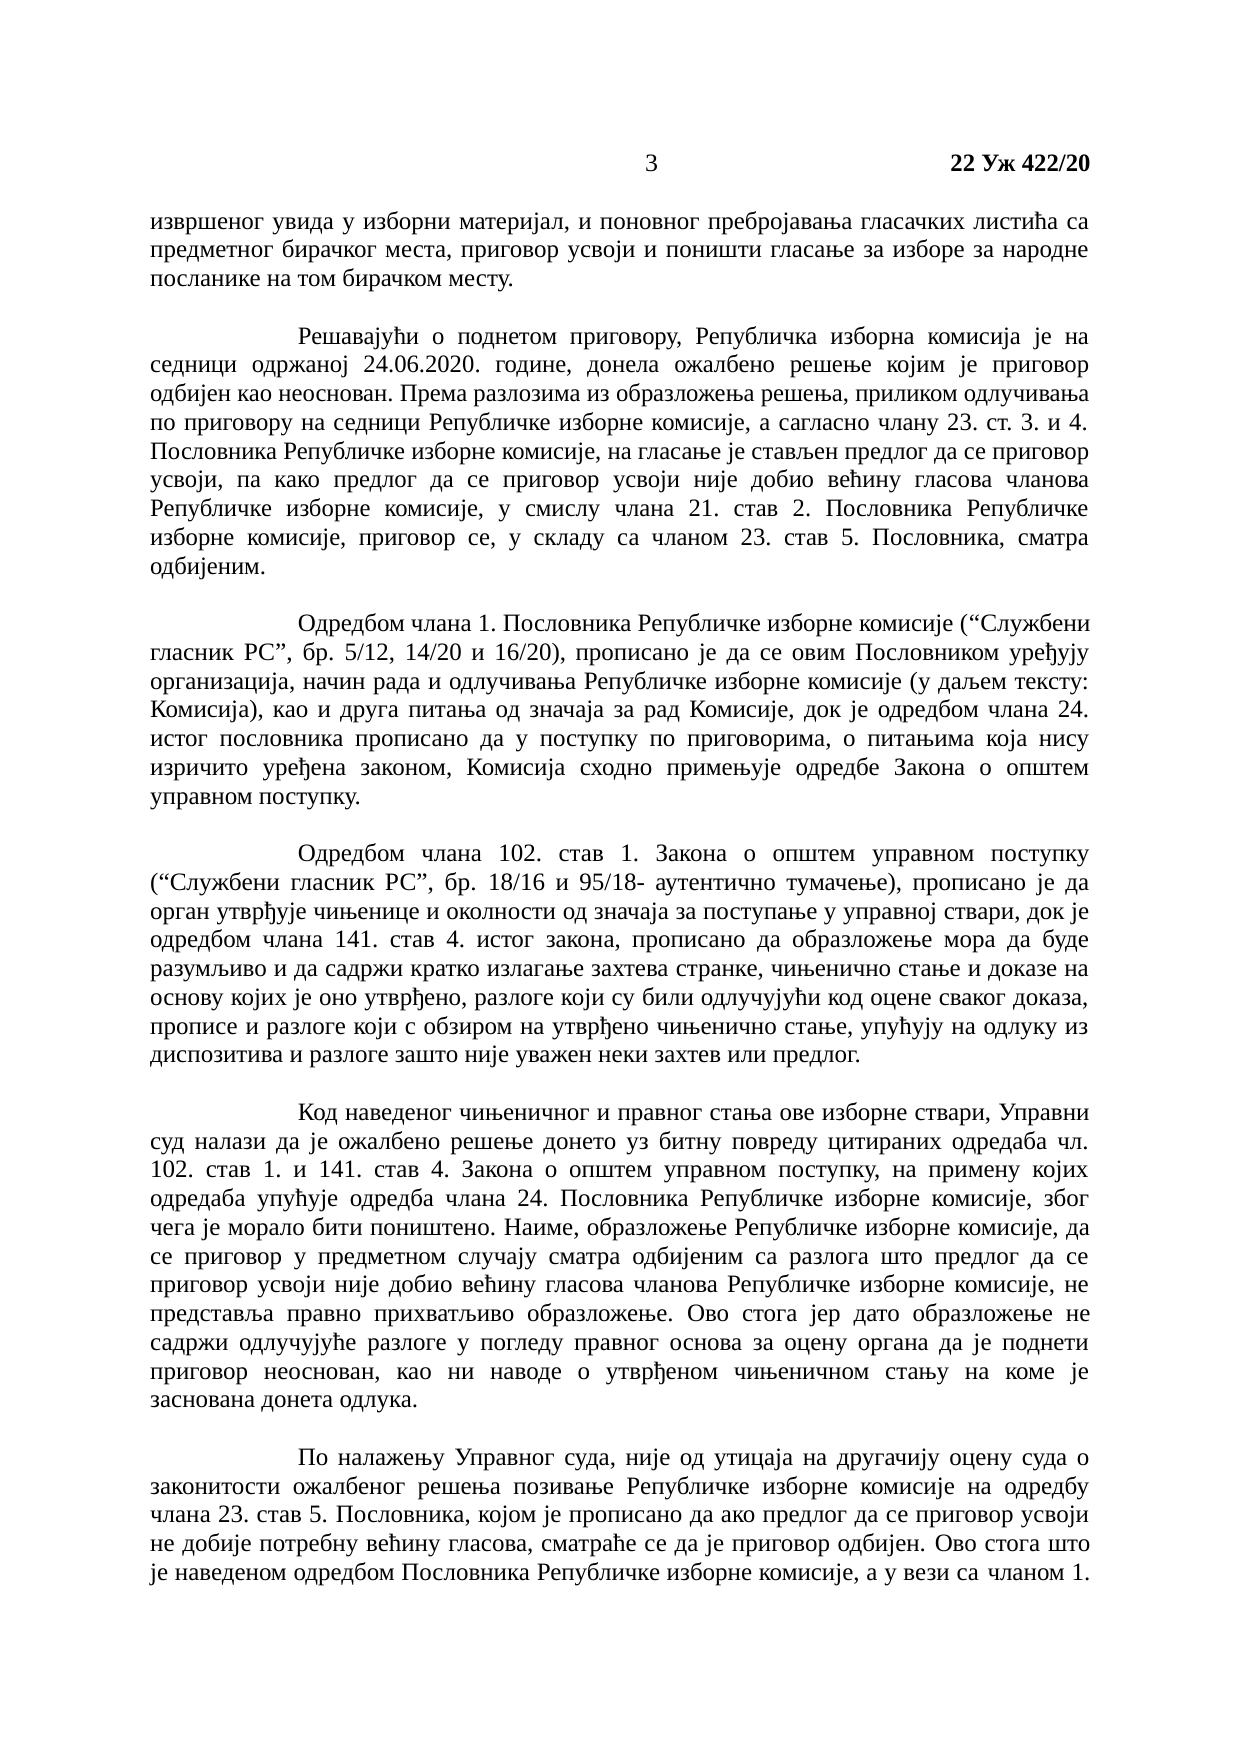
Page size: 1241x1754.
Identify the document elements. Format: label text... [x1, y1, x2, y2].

text Код наведеног чињеничног и правног стања ове изборне ствари, Управни суд налази да је ожалбено решење донето уз битну повреду цитираних одредаба чл. 102. став 1. и 141. став 4. Закона о општем управном поступку, на примену којих одредаба упућује одредба члана 24. Пословника Републичке изборне комисије, због чега је морало бити поништено. Наиме, образложење Републичке изборне комисије, да се приговор у предметном случају сматра одбијеним са разлога што предлог да се приговор усвоји није добио већину гласова чланова Републичке изборне комисије, не представља правно прихватљиво образложење. Ово стога јер дато образложење не садржи одлучујуће разлоге у погледу правног основа за оцену органа да је поднети приговор неоснован, као ни наводе о утврђеном чињеничном стању на коме је заснована донета одлука. [150, 1097, 1090, 1413]
text извршеног увида у изборни материјал, и поновног пребројавања гласачких листића са предметног бирачког места, приговор усвоји и поништи гласање за изборе за народне посланике на том бирачком месту. [150, 206, 1090, 292]
text Решавајући о поднетом приговору, Републичка изборна комисија је на седници одржаној 24.06.2020. године, донела ожалбено решење којим је приговор одбијен као неоснован. Према разлозима из образложења решења, приликом одлучивања по приговору на седници Републичке изборне комисије, а сагласно члану 23. ст. 3. и 4. Пословника Републичке изборне комисије, на гласање је стављен предлог да се приговор усвоји, па како предлог да се приговор усвоји није добио већину гласова чланова Републичке изборне комисије, у смислу члана 21. став 2. Пословника Републичке изборне комисије, приговор се, у складу са чланом 23. став 5. Пословника, сматра одбијеним. [150, 321, 1090, 579]
text Одредбом члана 102. став 1. Закона о општем управном поступку (“Службени гласник РС”, бр. 18/16 и 95/18- аутентично тумачење), прописано је да орган утврђује чињенице и околности од значаја за поступање у управној ствари, док је одредбом члана 141. став 4. истог закона, прописано да образложење мора да буде разумљиво и да садржи кратко излагање захтева странке, чињенично стање и доказе на основу којих је оно утврђено, разлоге који су били одлучујући код оцене сваког доказа, прописе и разлоге који с обзиром на утврђено чињенично стање, упућују на одлуку из диспозитива и разлоге зашто није уважен неки захтев или предлог. [150, 838, 1090, 1068]
text По налажењу Управног суда, није од утицаја на другачију оцену суда о законитости ожалбеног решења позивање Републичке изборне комисије на одредбу члана 23. став 5. Пословника, којом је прописано да ако предлог да се приговор усвоји не добије потребну већину гласова, сматраће се да је приговор одбијен. Ово стога што је наведеном одредбом Пословника Републичке изборне комисије, а у вези са чланом 1. [150, 1442, 1090, 1586]
text Одредбом члана 1. Пословника Републичке изборне комисије (“Службени гласник РС”, бр. 5/12, 14/20 и 16/20), прописано је да се овим Пословником уређују организација, начин рада и одлучивања Републичке изборне комисије (у даљем тексту: Комисија), као и друга питања од значаја за рад Комисије, док је одредбом члана 24. истог пословника прописано да у поступку по приговорима, о питањима која нису изричито уређена законом, Комисија сходно примењује одредбе Закона о општем управном поступку. [150, 608, 1090, 809]
